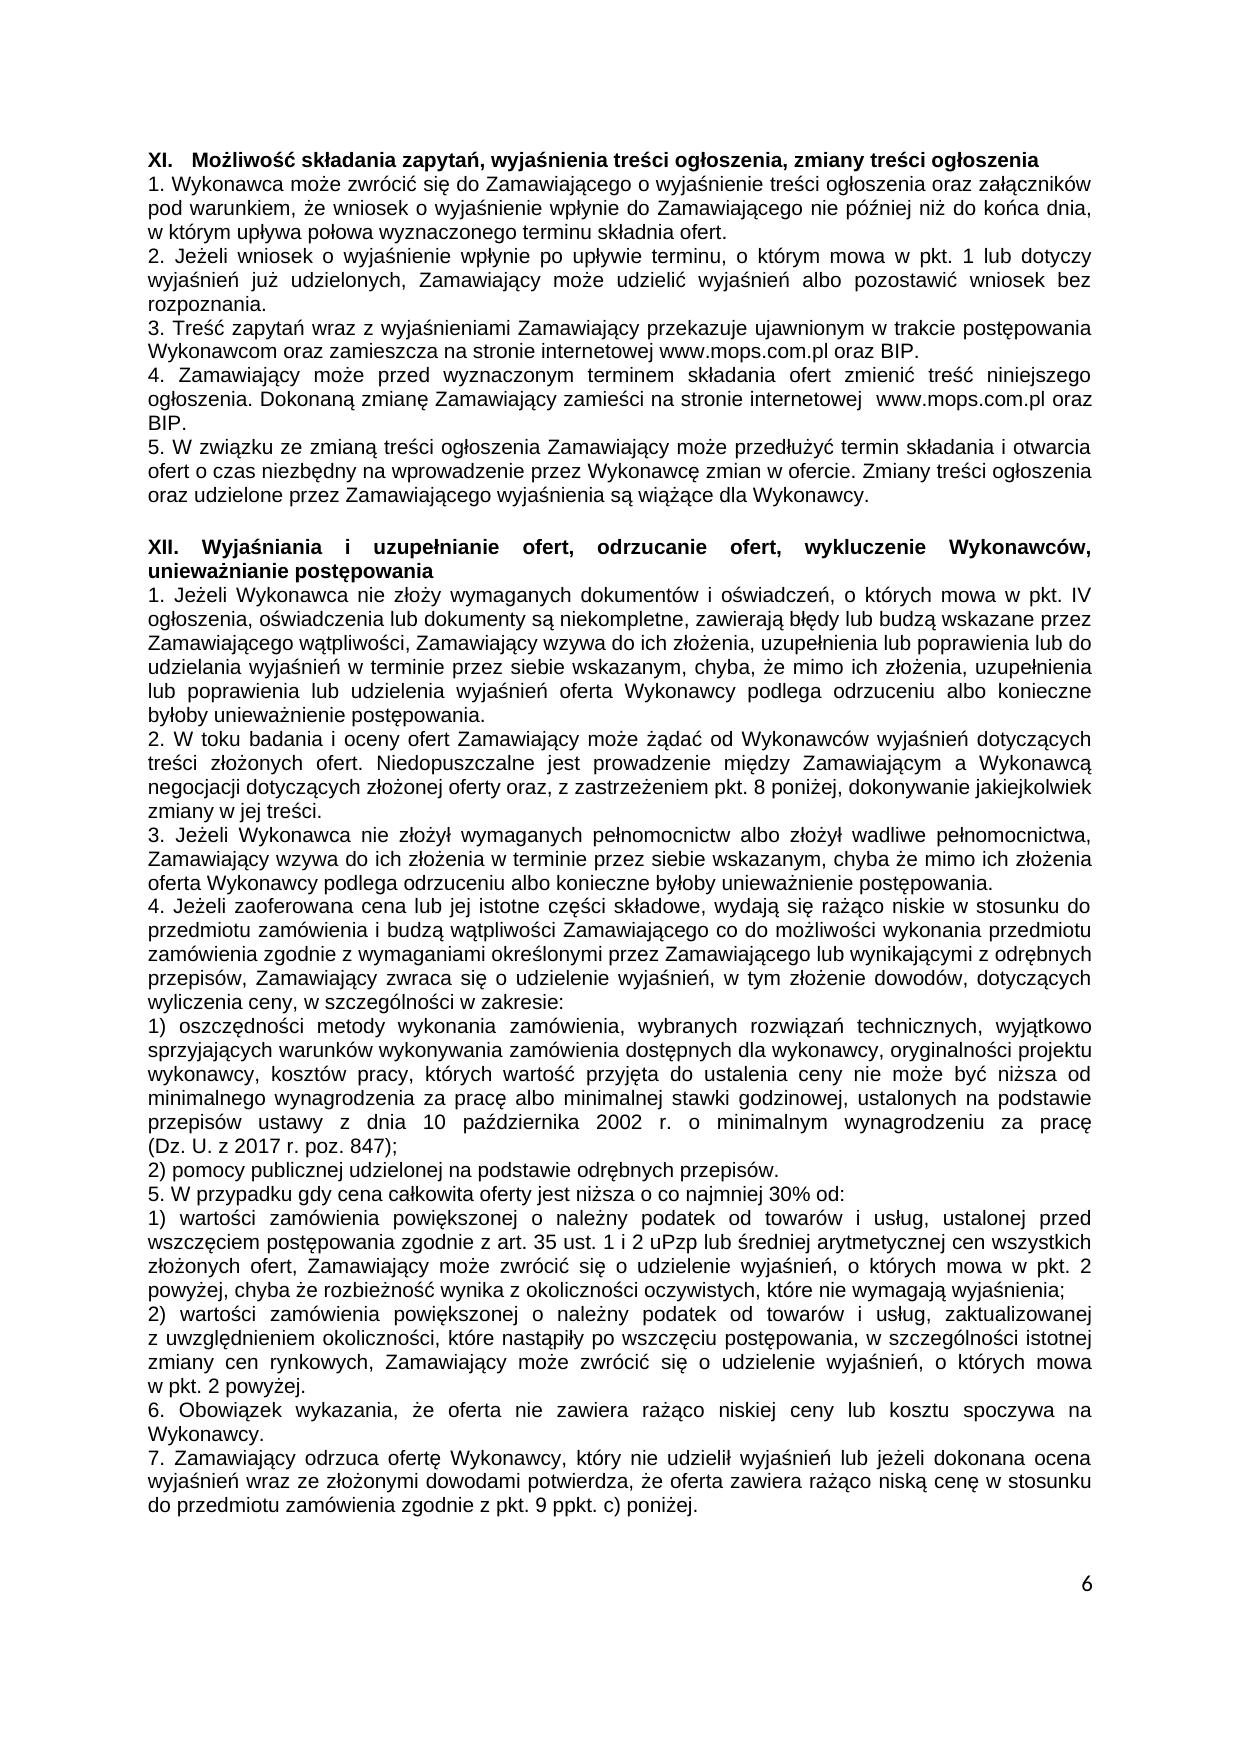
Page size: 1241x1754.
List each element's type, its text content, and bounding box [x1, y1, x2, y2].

list XII. Wyjaśniania i uzupełnianie ofert, odrzucanie ofert, wykluczenie Wykonawców, unieważnianie postępowania [148, 535, 1093, 583]
text 2) wartości zamówienia powiększonej o należny podatek od towarów i usług, zaktualizowanej z uwzględnieniem okoliczności, które nastąpiły po wszczęciu postępowania, w szczególności istotnej zmiany cen rynkowych, Zamawiający może zwrócić się o udzielenie wyjaśnień, o których mowa w pkt. 2 powyżej. [148, 1302, 1093, 1397]
text 4. Zamawiający może przed wyznaczonym terminem składania ofert zmienić treść niniejszego ogłoszenia. Dokonaną zmianę Zamawiający zamieści na stronie internetowej www.mops.com.pl oraz BIP. [148, 363, 1093, 435]
text 1) oszczędności metody wykonania zamówienia, wybranych rozwiązań technicznych, wyjątkowo sprzyjających warunków wykonywania zamówienia dostępnych dla wykonawcy, oryginalności projektu wykonawcy, kosztów pracy, których wartość przyjęta do ustalenia ceny nie może być niższa od minimalnego wynagrodzenia za pracę albo minimalnej stawki godzinowej, ustalonych na podstawie przepisów ustawy z dnia 10 października 2002 r. o minimalnym wynagrodzeniu za pracę (Dz. U. z 2017 r. poz. 847); [148, 1014, 1093, 1158]
list 2. W toku badania i oceny ofert Zamawiający może żądać od Wykonawców wyjaśnień dotyczących treści złożonych ofert. Niedopuszczalne jest prowadzenie między Zamawiającym a Wykonawcą negocjacji dotyczących złożonej oferty oraz, z zastrzeżeniem pkt. 8 poniżej, dokonywanie jakiejkolwiek zmiany w jej treści. [148, 727, 1093, 822]
text 5. W związku ze zmianą treści ogłoszenia Zamawiający może przedłużyć termin składania i otwarcia ofert o czas niezbędny na wprowadzenie przez Wykonawcę zmian w ofercie. Zmiany treści ogłoszenia oraz udzielone przez Zamawiającego wyjaśnienia są wiążące dla Wykonawcy. [148, 435, 1093, 507]
text 2. Jeżeli wniosek o wyjaśnienie wpłynie po upływie terminu, o którym mowa w pkt. 1 lub dotyczy wyjaśnień już udzielonych, Zamawiający może udzielić wyjaśnień albo pozostawić wniosek bez rozpoznania. [148, 243, 1093, 315]
text 6. Obowiązek wykazania, że oferta nie zawiera rażąco niskiej ceny lub kosztu spoczywa na Wykonawcy. [148, 1397, 1093, 1445]
list 1. Jeżeli Wykonawca nie złoży wymaganych dokumentów i oświadczeń, o których mowa w pkt. IV ogłoszenia, oświadczenia lub dokumenty są niekompletne, zawierają błędy lub budzą wskazane przez Zamawiającego wątpliwości, Zamawiający wzywa do ich złożenia, uzupełnienia lub poprawienia lub do udzielania wyjaśnień w terminie przez siebie wskazanym, chyba, że mimo ich złożenia, uzupełnienia lub poprawienia lub udzielenia wyjaśnień oferta Wykonawcy podlega odrzuceniu albo konieczne byłoby unieważnienie postępowania. [148, 583, 1093, 727]
text 3. Treść zapytań wraz z wyjaśnieniami Zamawiający przekazuje ujawnionym w trakcie postępowania Wykonawcom oraz zamieszcza na stronie internetowej www.mops.com.pl oraz BIP. [148, 315, 1093, 363]
list 3. Jeżeli Wykonawca nie złożył wymaganych pełnomocnictw albo złożył wadliwe pełnomocnictwa, Zamawiający wzywa do ich złożenia w terminie przez siebie wskazanym, chyba że mimo ich złożenia oferta Wykonawcy podlega odrzuceniu albo konieczne byłoby unieważnienie postępowania. [148, 822, 1093, 894]
text 1. Wykonawca może zwrócić się do Zamawiającego o wyjaśnienie treści ogłoszenia oraz załączników pod warunkiem, że wniosek o wyjaśnienie wpłynie do Zamawiającego nie później niż do końca dnia, w którym upływa połowa wyznaczonego terminu składnia ofert. [148, 172, 1093, 243]
text 7. Zamawiający odrzuca ofertę Wykonawcy, który nie udzielił wyjaśnień lub jeżeli dokonana ocena wyjaśnień wraz ze złożonymi dowodami potwierdza, że oferta zawiera rażąco niską cenę w stosunku do przedmiotu zamówienia zgodnie z pkt. 9 ppkt. c) poniżej. [148, 1445, 1093, 1517]
text 4. Jeżeli zaoferowana cena lub jej istotne części składowe, wydają się rażąco niskie w stosunku do przedmiotu zamówienia i budzą wątpliwości Zamawiającego co do możliwości wykonania przedmiotu zamówienia zgodnie z wymaganiami określonymi przez Zamawiającego lub wynikającymi z odrębnych przepisów, Zamawiający zwraca się o udzielenie wyjaśnień, w tym złożenie dowodów, dotyczących wyliczenia ceny, w szczególności w zakresie: [148, 894, 1093, 1014]
text 1) wartości zamówienia powiększonej o należny podatek od towarów i usług, ustalonej przed wszczęciem postępowania zgodnie z art. 35 ust. 1 i 2 uPzp lub średniej arytmetycznej cen wszystkich złożonych ofert, Zamawiający może zwrócić się o udzielenie wyjaśnień, o których mowa w pkt. 2 powyżej, chyba że rozbieżność wynika z okoliczności oczywistych, które nie wymagają wyjaśnienia; [148, 1206, 1093, 1302]
list Możliwość składania zapytań, wyjaśnienia treści ogłoszenia, zmiany treści ogłoszenia [148, 148, 1093, 172]
text 5. W przypadku gdy cena całkowita oferty jest niższa o co najmniej 30% od: [148, 1182, 1093, 1206]
text 2) pomocy publicznej udzielonej na podstawie odrębnych przepisów. [148, 1158, 1093, 1182]
